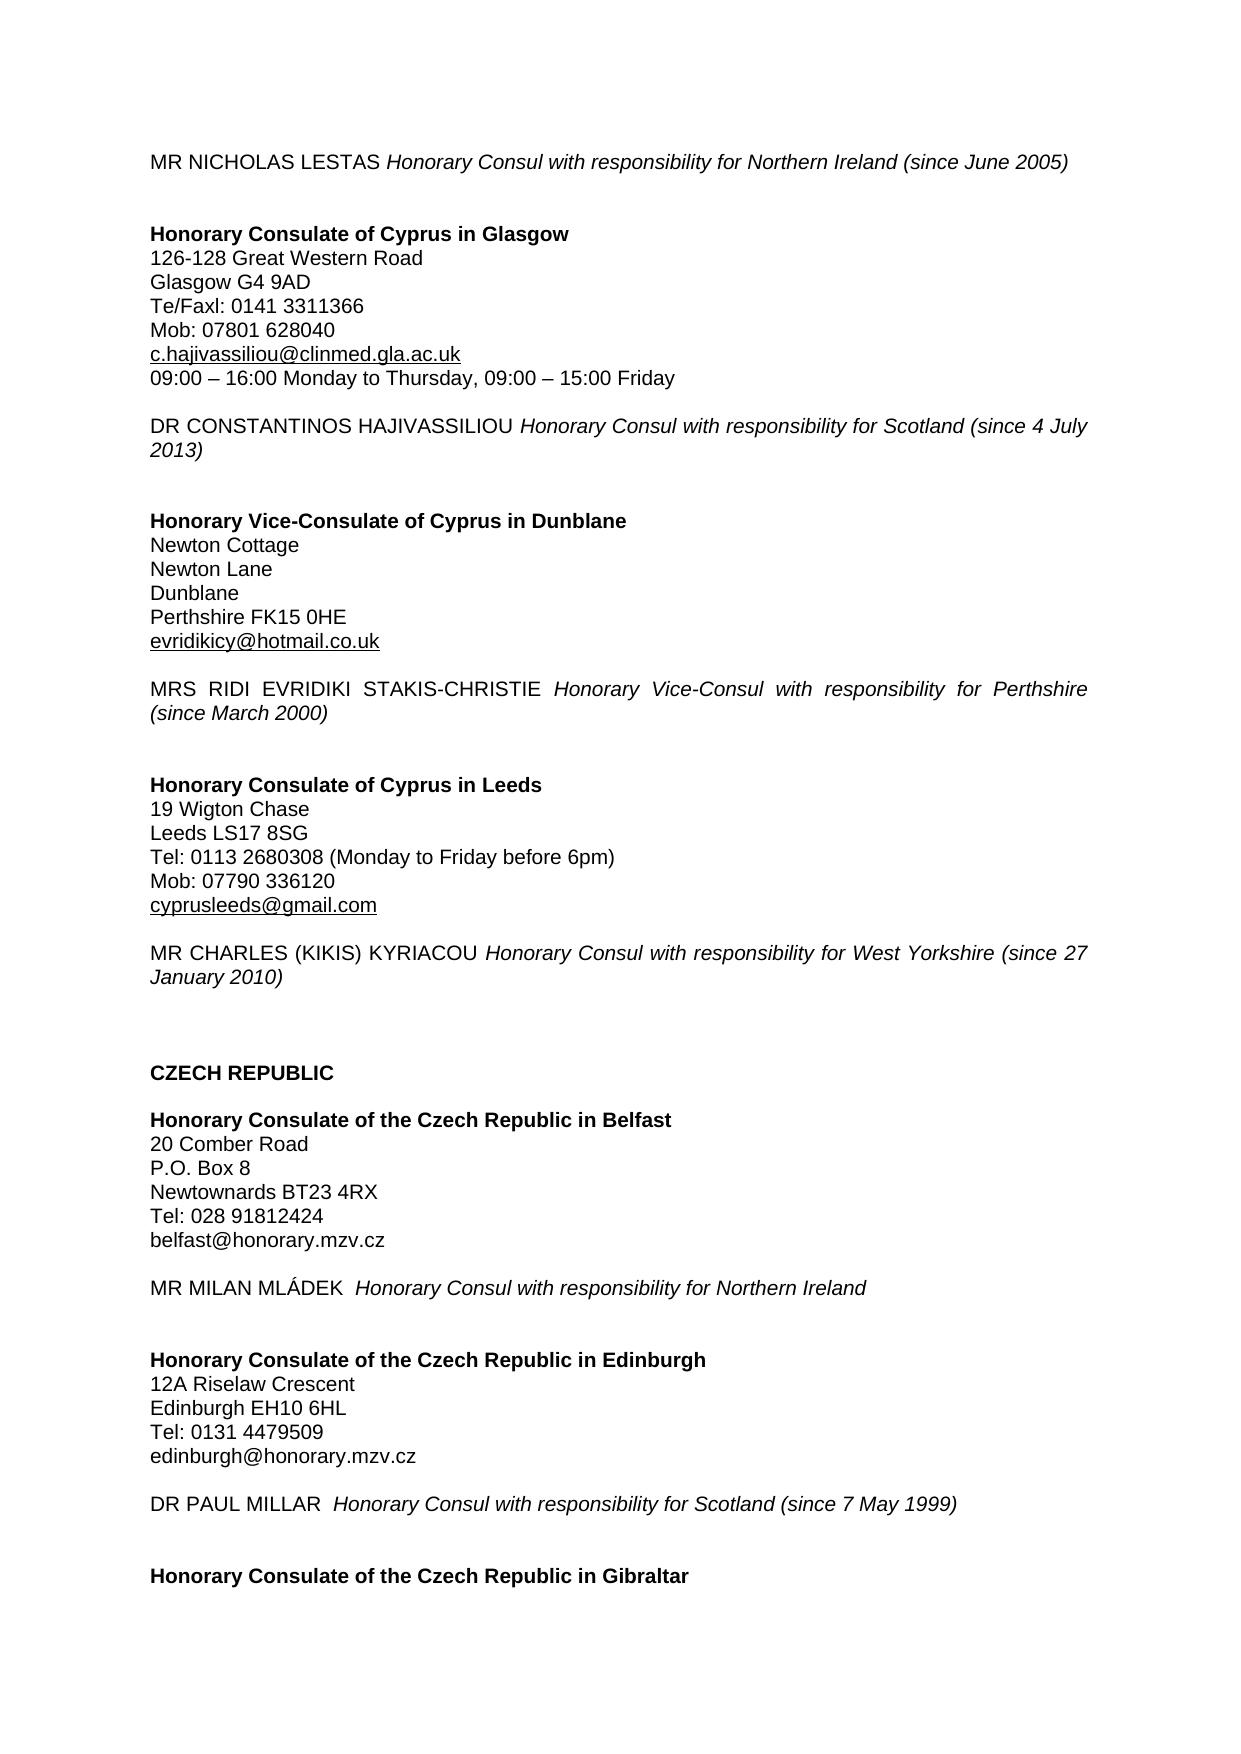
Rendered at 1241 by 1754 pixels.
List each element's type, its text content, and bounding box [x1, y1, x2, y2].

text Newton Lane [150, 557, 1090, 581]
text edinburgh@honorary.mzv.cz [150, 1444, 1090, 1468]
text MRS RIDI EVRIDIKI STAKIS-CHRISTIE Honorary Vice-Consul with responsibility for Perthshire (since March 2000) [150, 677, 1090, 725]
text Honorary Consulate of the Czech Republic in Edinburgh [150, 1348, 1090, 1372]
text Honorary Consulate of the Czech Republic in Belfast [150, 1108, 1090, 1132]
text Mob: 07790 336120 [150, 869, 1090, 893]
text MR MILAN MLÁDEK Honorary Consul with responsibility for Northern Ireland [150, 1276, 1090, 1300]
text DR CONSTANTINOS HAJIVASSILIOU Honorary Consul with responsibility for Scotland (since 4 July 2013) [150, 413, 1090, 461]
text P.O. Box 8 [150, 1156, 1090, 1180]
text Newtownards BT23 4RX [150, 1180, 1090, 1204]
text Honorary Consulate of Cyprus in Glasgow [150, 222, 1090, 246]
text evridikicy@hotmail.co.uk [150, 629, 1090, 653]
text Honorary Vice-Consulate of Cyprus in Dunblane [150, 509, 1090, 533]
text 20 Comber Road [150, 1132, 1090, 1156]
text 09:00 – 16:00 Monday to Thursday, 09:00 – 15:00 Friday [150, 366, 1090, 389]
text Honorary Consulate of Cyprus in Leeds [150, 773, 1090, 797]
text Te/Faxl: 0141 3311366 [150, 294, 1090, 318]
text Edinburgh EH10 6HL [150, 1396, 1090, 1420]
text cyprusleeds@gmail.com [150, 893, 1090, 917]
text 126-128 Great Western Road [150, 246, 1090, 270]
text Tel: 0113 2680308 (Monday to Friday before 6pm) [150, 845, 1090, 869]
text DR PAUL MILLAR Honorary Consul with responsibility for Scotland (since 7 May 1999) [150, 1492, 1090, 1516]
text MR NICHOLAS LESTAS Honorary Consul with responsibility for Northern Ireland (since June 2005) [150, 150, 1090, 174]
text Mob: 07801 628040 [150, 318, 1090, 342]
text Honorary Consulate of the Czech Republic in Gibraltar [150, 1563, 1090, 1587]
text belfast@honorary.mzv.cz [150, 1228, 1090, 1252]
text Tel: 0131 4479509 [150, 1420, 1090, 1444]
text Leeds LS17 8SG [150, 821, 1090, 845]
text CZECH REPUBLIC [150, 1060, 1090, 1084]
text MR CHARLES (KIKIS) KYRIACOU Honorary Consul with responsibility for West Yorkshire (since 27 January 2010) [150, 941, 1090, 988]
text Tel: 028 91812424 [150, 1204, 1090, 1228]
text c.hajivassiliou@clinmed.gla.ac.uk [150, 342, 1090, 366]
text 19 Wigton Chase [150, 797, 1090, 821]
text Glasgow G4 9AD [150, 270, 1090, 294]
text Newton Cottage [150, 533, 1090, 557]
text Perthshire FK15 0HE [150, 605, 1090, 629]
text 12A Riselaw Crescent [150, 1372, 1090, 1396]
text Dunblane [150, 581, 1090, 605]
